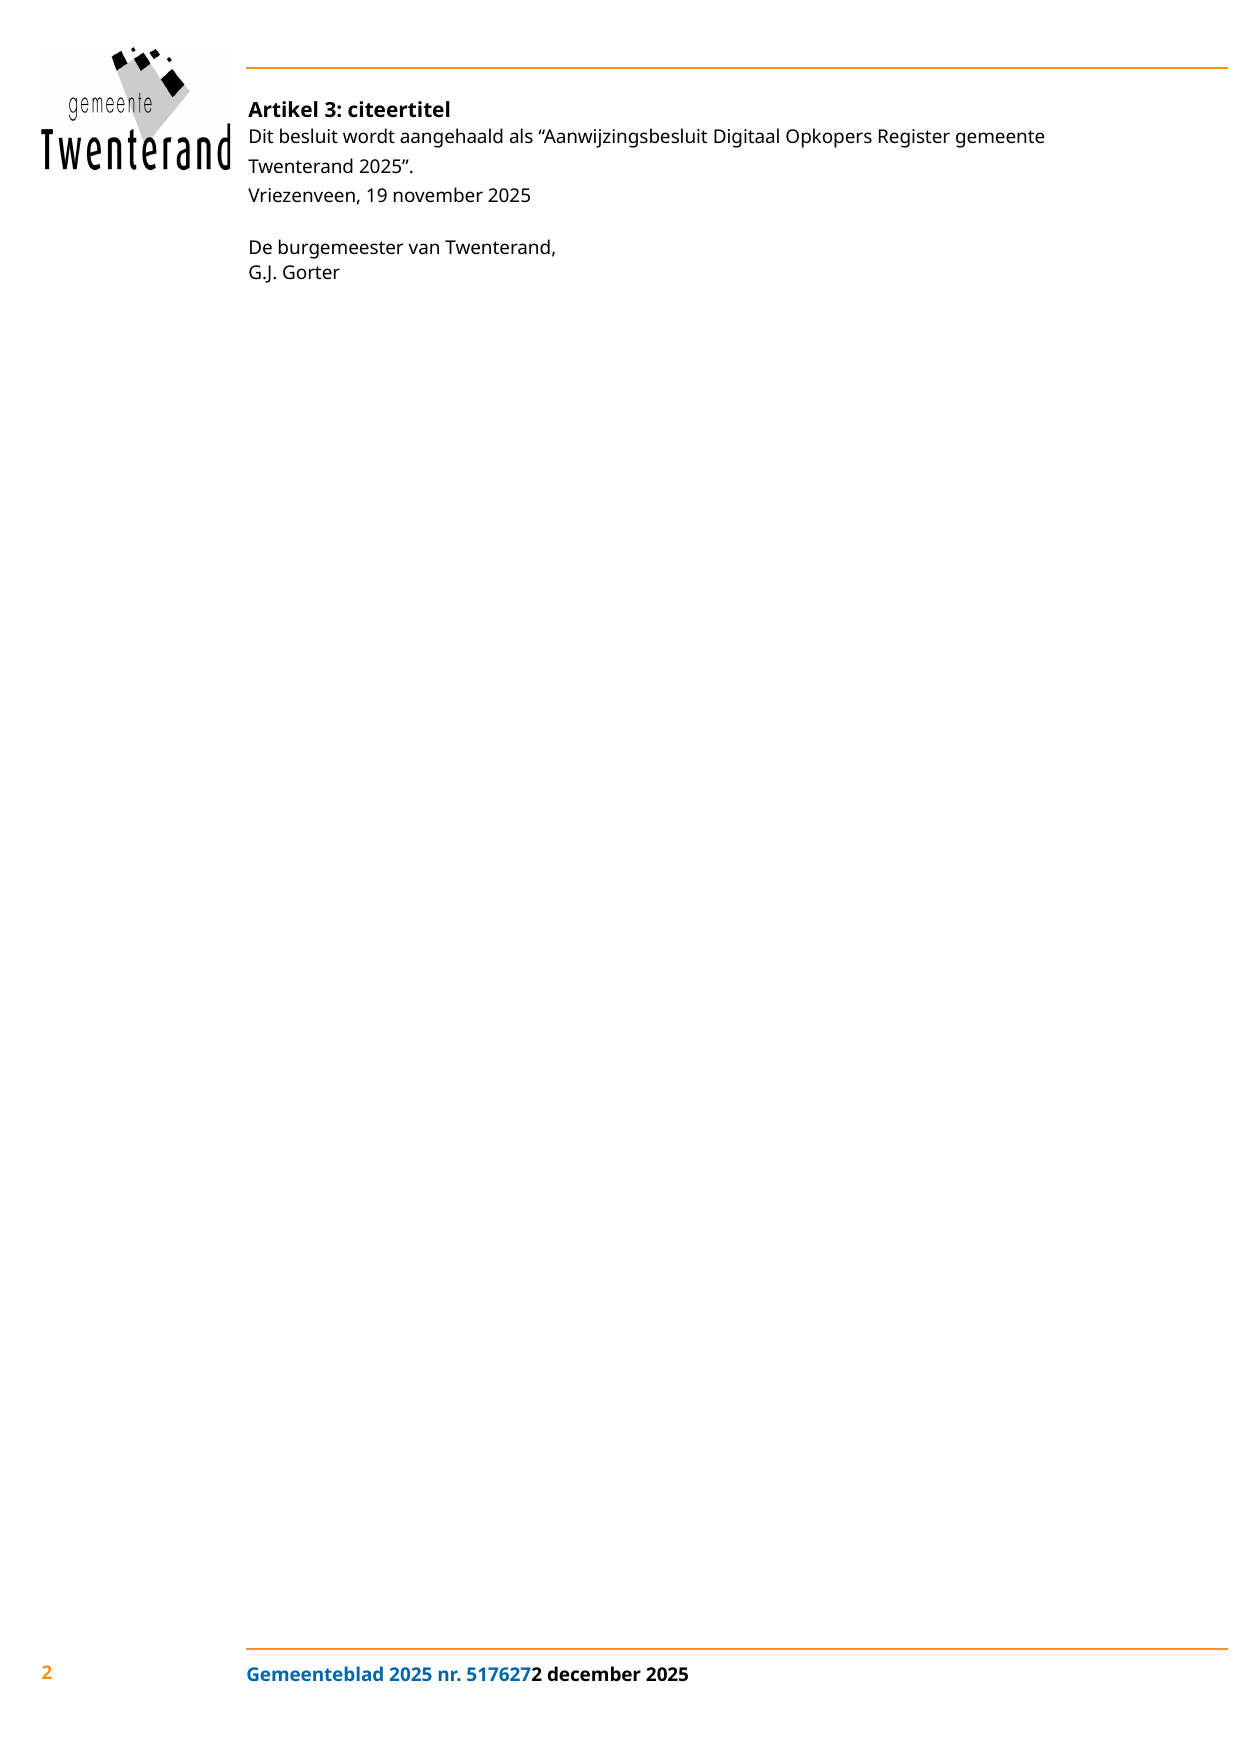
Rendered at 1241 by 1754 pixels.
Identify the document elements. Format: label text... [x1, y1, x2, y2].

text G.J. Gorter [248, 259, 1152, 285]
text De burgemeester van Twenterand, [248, 234, 1152, 259]
text Dit besluit wordt aangehaald als “Aanwijzingsbesluit Digitaal Opkopers Register gemeente Twenterand 2025”. [248, 123, 1152, 178]
text Artikel 3: citeertitel [248, 95, 1152, 123]
text Vriezenveen, 19 november 2025 [248, 182, 1152, 208]
picture [41, 47, 231, 172]
